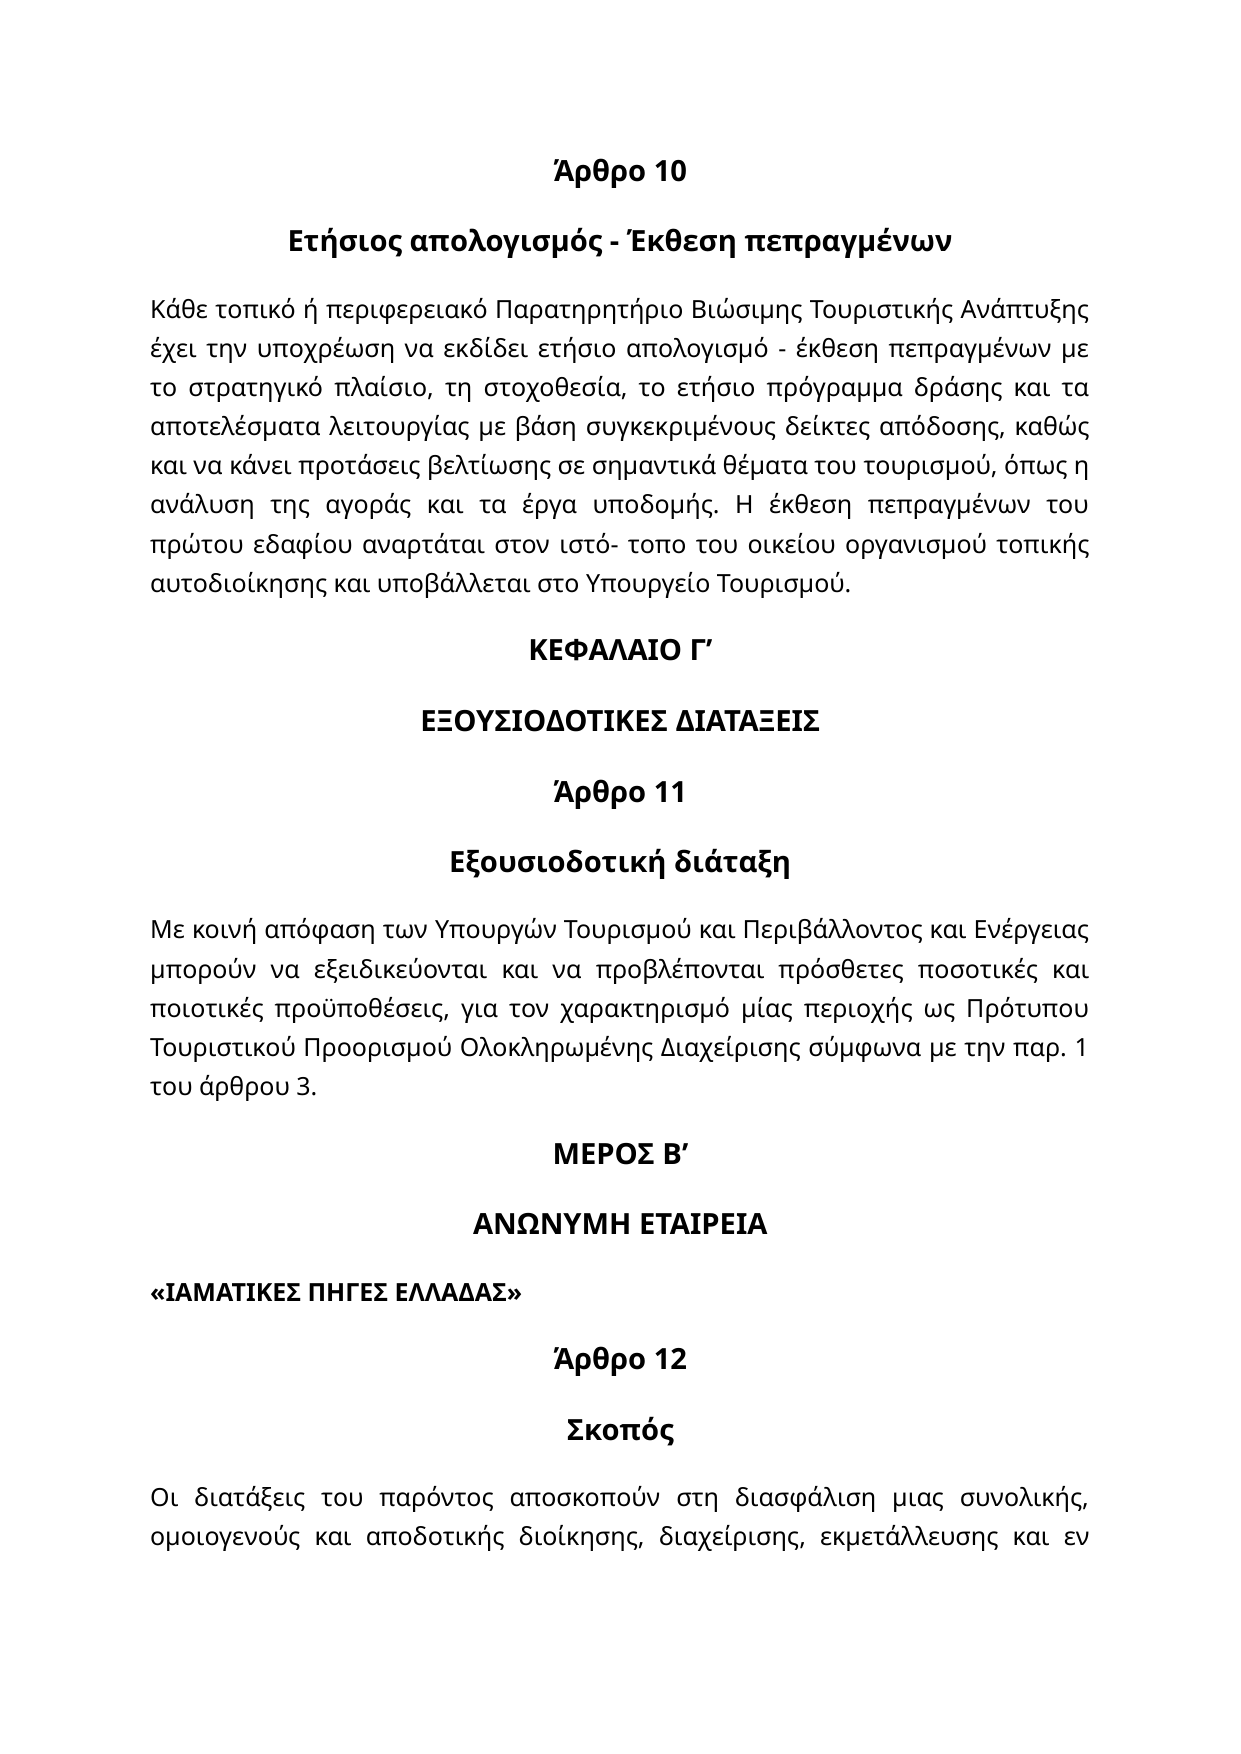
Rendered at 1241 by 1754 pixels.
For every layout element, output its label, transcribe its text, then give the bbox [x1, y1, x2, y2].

text «ΙΑΜΑΤΙΚΕΣ ΠΗΓΕΣ ΕΛΛΑΔΑΣ» [150, 1274, 1090, 1308]
subtitle Σκοπός [150, 1409, 1090, 1449]
subtitle Άρθρο 11 [150, 771, 1090, 811]
subtitle Ετήσιος απολογισμός - Έκθεση πεπραγμένων [150, 221, 1090, 260]
subtitle ΑΝΩΝΥΜΗ ΕΤΑΙΡΕΙΑ [150, 1203, 1090, 1243]
subtitle Άρθρο 12 [150, 1338, 1090, 1378]
subtitle Εξουσιοδοτική διάταξη [150, 841, 1090, 881]
subtitle ΜΕΡΟΣ Β’ [150, 1133, 1090, 1173]
subtitle ΚΕΦΑΛΑΙΟ Γ’ [150, 629, 1090, 669]
subtitle ΕΞΟΥΣΙΟΔΟΤΙΚΕΣ ΔΙΑΤΑΞΕΙΣ [150, 700, 1090, 740]
subtitle Άρθρο 10 [150, 150, 1090, 190]
text Οι διατάξεις του παρόντος αποσκοπούν στη διασφάλιση μιας συνολικής, ομοιογενούς και αποδοτικής διοίκησης, διαχείρισης, εκμετάλλευσης και εν [150, 1479, 1090, 1553]
text Με κοινή απόφαση των Υπουργών Τουρισμού και Περιβάλλοντος και Ενέργειας μπορούν να εξειδικεύονται και να προβλέπονται πρόσθετες ποσοτικές και ποιοτικές προϋποθέσεις, για τον χαρακτηρισμό μίας περιοχής ως Πρότυπου Τουριστικού Προορισμού Ολοκληρωμένης Διαχείρισης σύμφωνα με την παρ. 1 του άρθρου 3. [150, 912, 1090, 1103]
text Κάθε τοπικό ή περιφερειακό Παρατηρητήριο Βιώσιμης Τουριστικής Ανάπτυξης έχει την υποχρέωση να εκδίδει ετήσιο απολογισμό - έκθεση πεπραγμένων με το στρατηγικό πλαίσιο, τη στοχοθεσία, το ετήσιο πρόγραμμα δράσης και τα αποτελέσματα λειτουργίας με βάση συγκεκριμένους δείκτες απόδοσης, καθώς και να κάνει προτάσεις βελτίωσης σε σημαντικά θέματα του τουρισμού, όπως η ανάλυση της αγοράς και τα έργα υποδομής. Η έκθεση πεπραγμένων του πρώτου εδαφίου αναρτάται στον ιστό- τοπο του οικείου οργανισμού τοπικής αυτοδιοίκησης και υποβάλλεται στο Υπουργείο Τουρισμού. [150, 291, 1090, 599]
